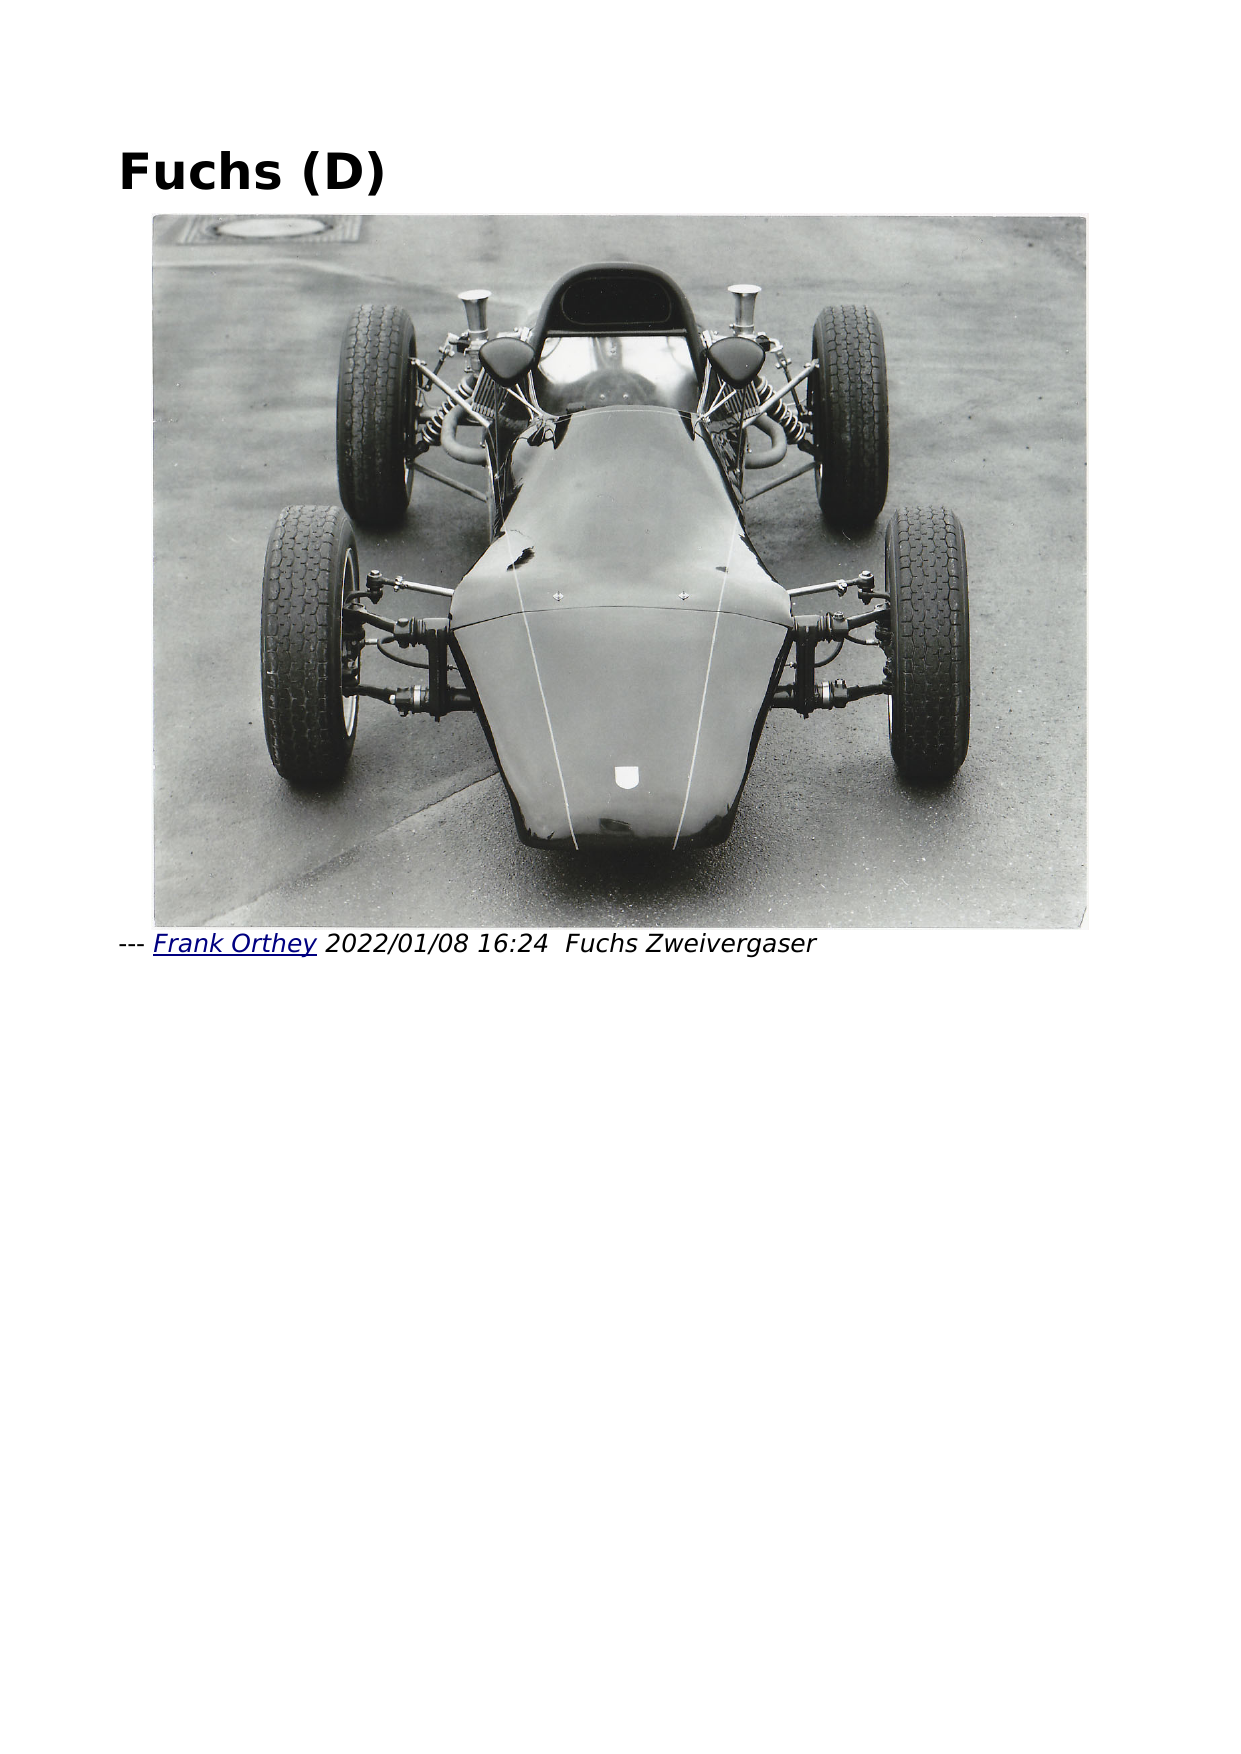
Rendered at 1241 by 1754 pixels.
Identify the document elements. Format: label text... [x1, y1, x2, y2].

subtitle Fuchs (D) [118, 143, 1122, 201]
picture [151, 213, 1089, 930]
text --- Frank Orthey 2022/01/08 16:24 Fuchs Zweivergaser [118, 214, 1122, 958]
